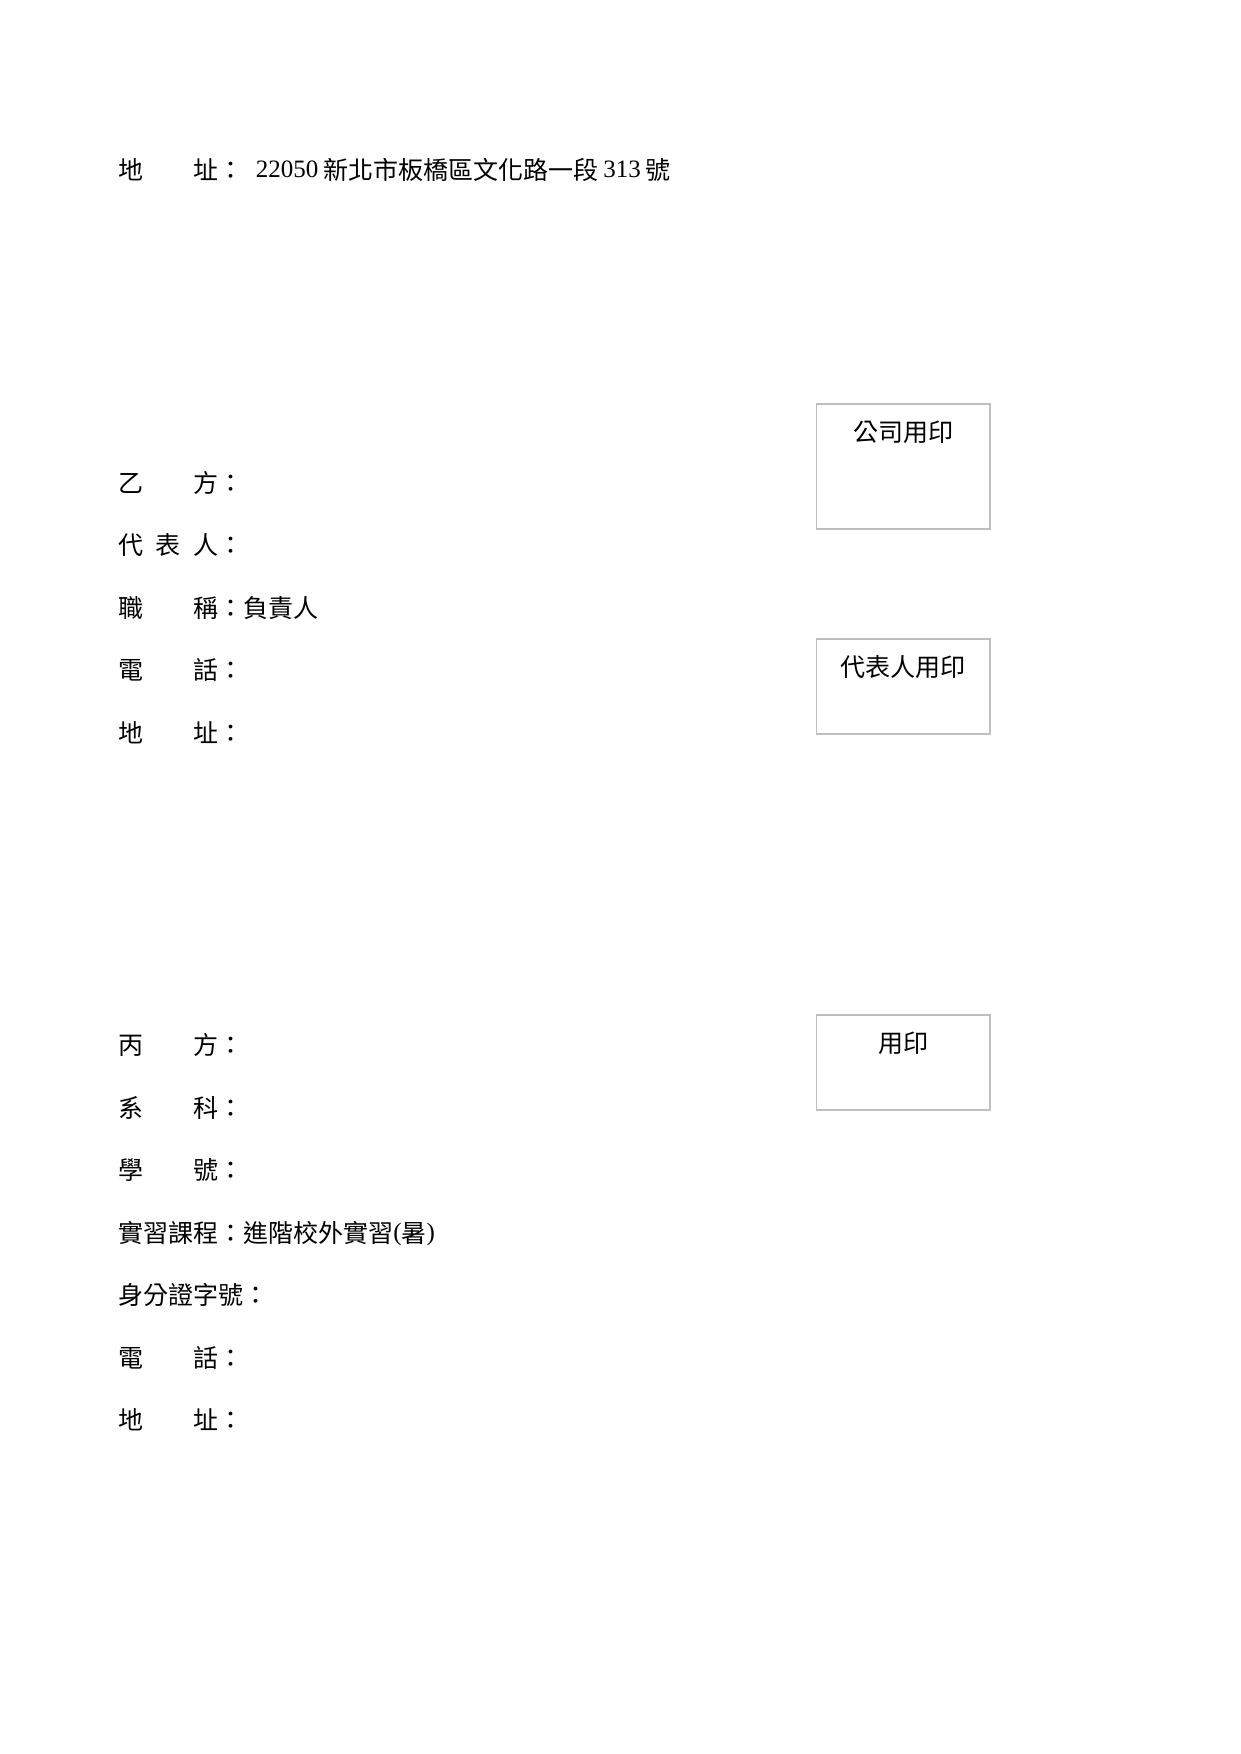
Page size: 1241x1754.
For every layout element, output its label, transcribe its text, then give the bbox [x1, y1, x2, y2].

text 代表人用印 [832, 647, 974, 683]
text 地 址： [118, 1377, 1119, 1439]
text 學 號： [118, 1127, 1119, 1189]
text 職 稱：負責人 [118, 564, 1119, 627]
text 丙 方： [118, 1002, 1119, 1064]
text 電 話： [118, 627, 1119, 689]
text 地 址： [118, 689, 1119, 752]
text 系 科： [118, 1064, 1119, 1127]
text 電 話： [118, 1314, 1119, 1377]
text 實習課程：進階校外實習(暑) [118, 1189, 1119, 1252]
text [991, 439, 1119, 502]
text 丙 方： [817, 1016, 989, 1109]
text 地 址： 22050新北市板橋區文化路一段313號 [118, 127, 1119, 189]
text 乙 方： [118, 439, 816, 502]
text 電 話： [817, 640, 989, 733]
text 代 表 人： [118, 502, 1119, 564]
text 身分證字號： [118, 1252, 1119, 1314]
text 用印 [832, 1023, 974, 1059]
text 公司用印 [832, 412, 974, 448]
